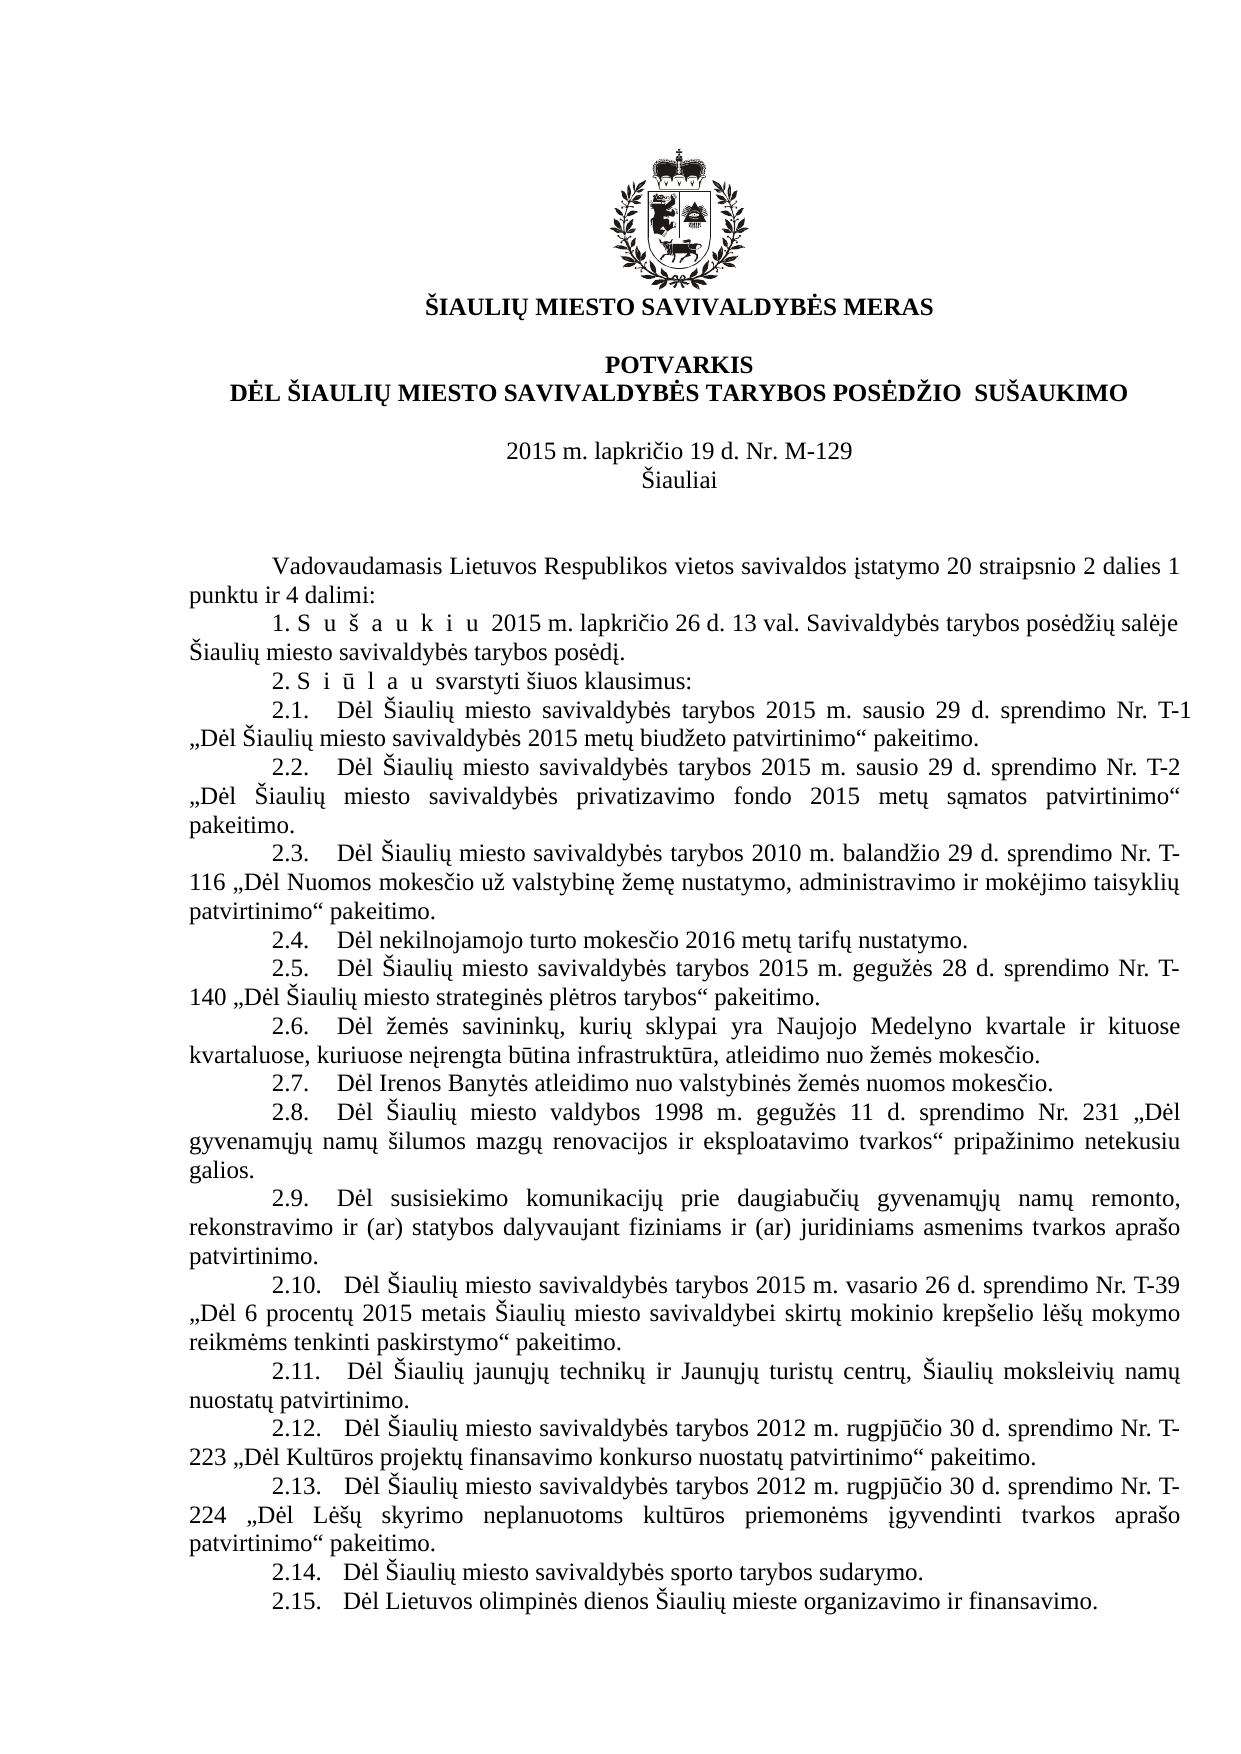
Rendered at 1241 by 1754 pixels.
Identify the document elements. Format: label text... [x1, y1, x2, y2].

text 2.12. Dėl Šiaulių miesto savivaldybės tarybos 2012 m. rugpjūčio 30 d. sprendimo Nr. T-223 „Dėl Kultūros projektų finansavimo konkurso nuostatų patvirtinimo“ pakeitimo. [189, 1413, 1181, 1471]
text Vadovaudamasis Lietuvos Respublikos vietos savivaldos įstatymo 20 straipsnio 2 dalies 1 punktu ir 4 dalimi: [189, 551, 1181, 608]
text POTVARKIS [177, 350, 1181, 378]
text 2.10. Dėl Šiaulių miesto savivaldybės tarybos 2015 m. vasario 26 d. sprendimo Nr. T-39 „Dėl 6 procentų 2015 metais Šiaulių miesto savivaldybei skirtų mokinio krepšelio lėšų mokymo reikmėms tenkinti paskirstymo“ pakeitimo. [189, 1270, 1181, 1356]
text Šiauliai [177, 465, 1181, 493]
text 2.2. Dėl Šiaulių miesto savivaldybės tarybos 2015 m. sausio 29 d. sprendimo Nr. T-2 „Dėl Šiaulių miesto savivaldybės privatizavimo fondo 2015 metų sąmatos patvirtinimo“ pakeitimo. [189, 752, 1181, 838]
text 2.11. Dėl Šiaulių jaunųjų technikų ir Jaunųjų turistų centrų, Šiaulių moksleivių namų nuostatų patvirtinimo. [189, 1356, 1181, 1413]
text 2.13. Dėl Šiaulių miesto savivaldybės tarybos 2012 m. rugpjūčio 30 d. sprendimo Nr. T-224 „Dėl Lėšų skyrimo neplanuotoms kultūros priemonėms įgyvendinti tvarkos aprašo patvirtinimo“ pakeitimo. [189, 1471, 1181, 1557]
text 2.3. Dėl Šiaulių miesto savivaldybės tarybos 2010 m. balandžio 29 d. sprendimo Nr. T-116 „Dėl Nuomos mokesčio už valstybinę žemę nustatymo, administravimo ir mokėjimo taisyklių patvirtinimo“ pakeitimo. [189, 838, 1181, 925]
text 2015 m. lapkričio 19 d. Nr. M-129 [177, 436, 1181, 465]
text 1. S u š a u k i u 2015 m. lapkričio 26 d. 13 val. Savivaldybės tarybos posėdžių salėje Šiaulių miesto savivaldybės tarybos posėdį. [189, 608, 1181, 666]
text ŠIAULIŲ MIESTO SAVIVALDYBĖS MERAS [177, 292, 1181, 321]
text 2.5. Dėl Šiaulių miesto savivaldybės tarybos 2015 m. gegužės 28 d. sprendimo Nr. T-140 „Dėl Šiaulių miesto strateginės plėtros tarybos“ pakeitimo. [189, 953, 1181, 1011]
text DĖL ŠIAULIŲ MIESTO SAVIVALDYBĖS TARYBOS POSĖDŽIO SUŠAUKIMO [177, 378, 1181, 407]
text 2.1. Dėl Šiaulių miesto savivaldybės tarybos 2015 m. sausio 29 d. sprendimo Nr. T-1 „Dėl Šiaulių miesto savivaldybės 2015 metų biudžeto patvirtinimo“ pakeitimo. [177, 695, 1181, 752]
text 2.14. Dėl Šiaulių miesto savivaldybės sporto tarybos sudarymo. [189, 1557, 1181, 1586]
text 2.9. Dėl susisiekimo komunikacijų prie daugiabučių gyvenamųjų namų remonto, rekonstravimo ir (ar) statybos dalyvaujant fiziniams ir (ar) juridiniams asmenims tvarkos aprašo patvirtinimo. [189, 1183, 1181, 1270]
text 2.8. Dėl Šiaulių miesto valdybos 1998 m. gegužės 11 d. sprendimo Nr. 231 „Dėl gyvenamųjų namų šilumos mazgų renovacijos ir eksploatavimo tvarkos“ pripažinimo netekusiu galios. [189, 1097, 1181, 1183]
text 2. S i ū l a u svarstyti šiuos klausimus: [189, 666, 1181, 695]
text 2.7. Dėl Irenos Banytės atleidimo nuo valstybinės žemės nuomos mokesčio. [189, 1068, 1181, 1097]
text 2.6. Dėl žemės savininkų, kurių sklypai yra Naujojo Medelyno kvartale ir kituose kvartaluose, kuriuose neįrengta būtina infrastruktūra, atleidimo nuo žemės mokesčio. [189, 1011, 1181, 1068]
text 2.15. Dėl Lietuvos olimpinės dienos Šiaulių mieste organizavimo ir finansavimo. [189, 1586, 1181, 1615]
text 2.4. Dėl nekilnojamojo turto mokesčio 2016 metų tarifų nustatymo. [189, 925, 1181, 953]
